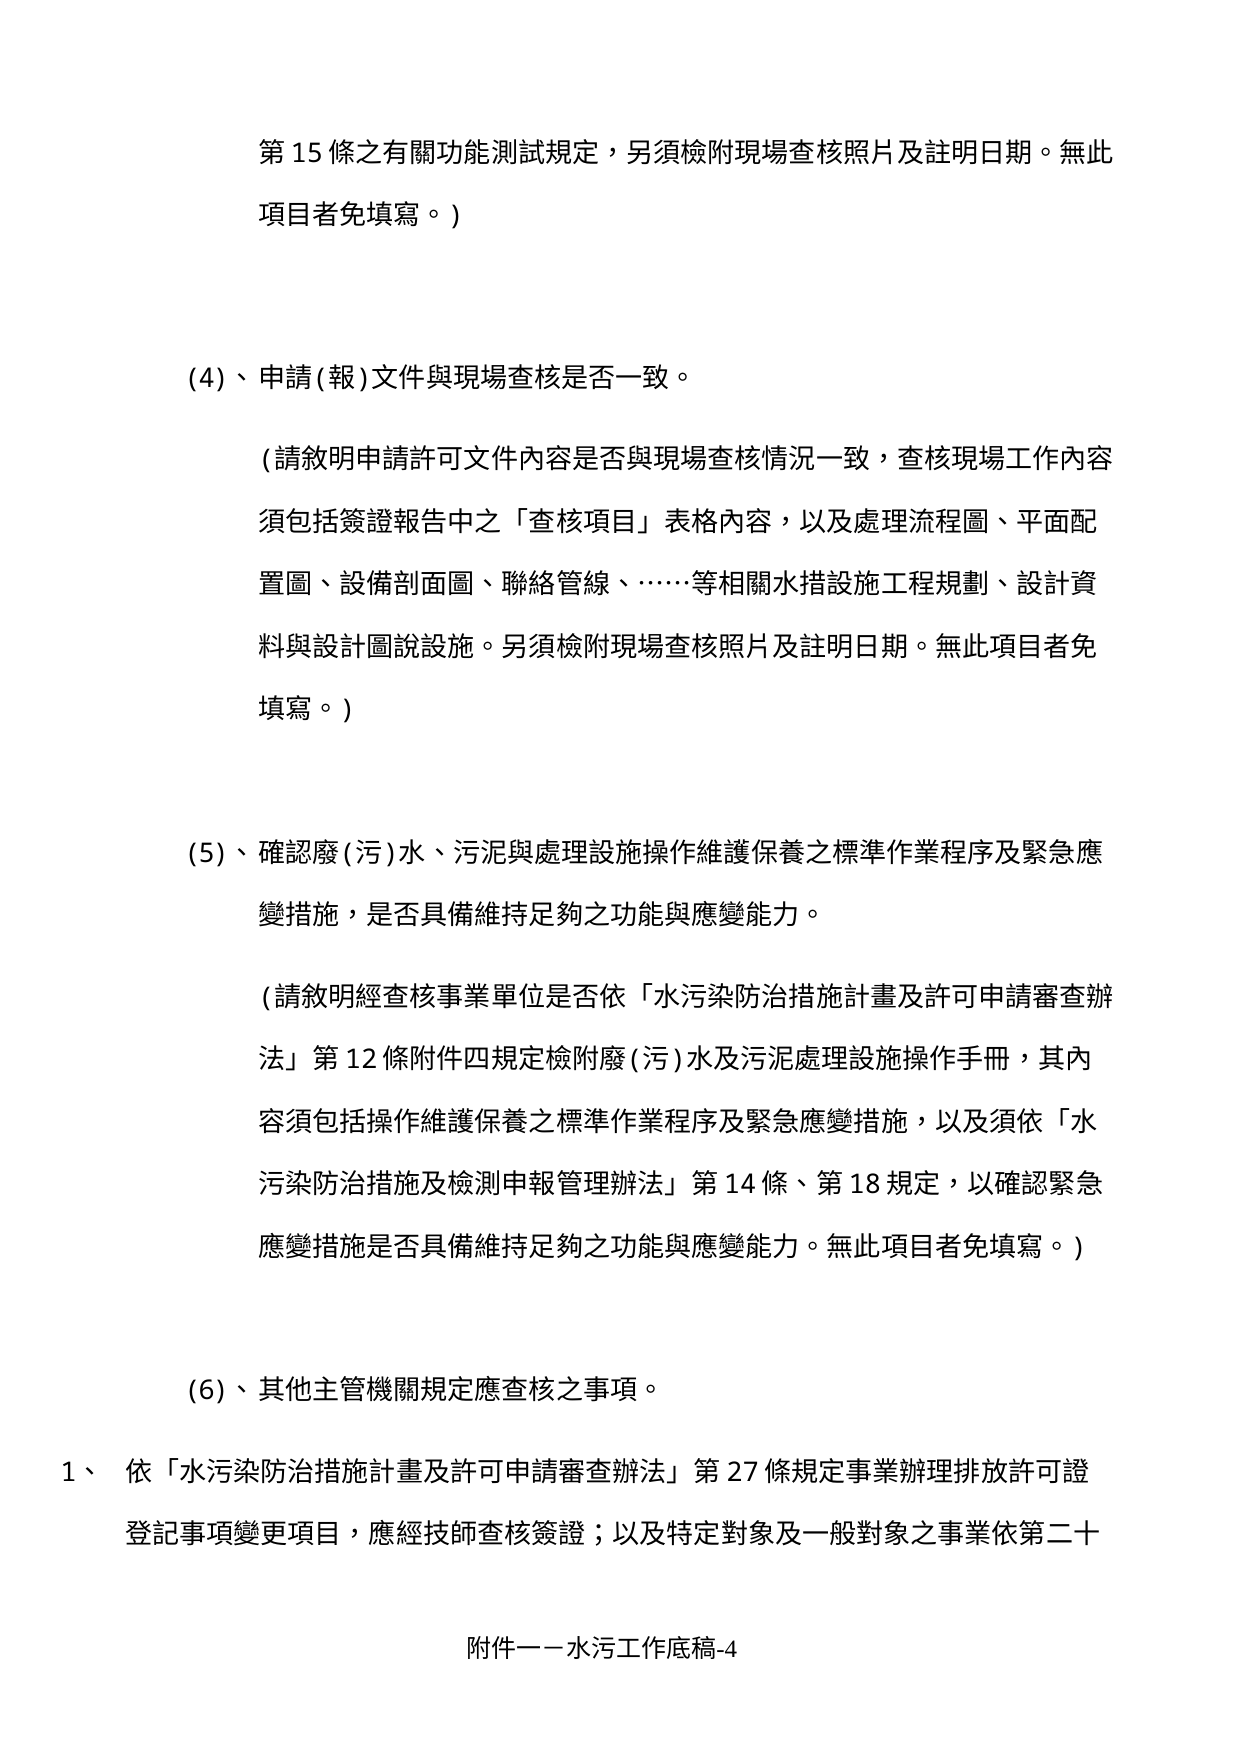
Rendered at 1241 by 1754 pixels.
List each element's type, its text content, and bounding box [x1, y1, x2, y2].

list 確認廢(污)水、污泥與處理設施操作維護保養之標準作業程序及緊急應變措施，是否具備維持足夠之功能與應變能力。 [184, 809, 1115, 934]
list 依「水污染防治措施計畫及許可申請審查辦法」第27條規定事業辦理排放許可證登記事項變更項目，應經技師查核簽證；以及特定對象及一般對象之事業依第二十 [60, 1427, 1115, 1552]
list 其他主管機關規定應查核之事項。 [184, 1346, 1115, 1409]
text (請敘明申請許可文件內容是否與現場查核情況一致，查核現場工作內容須包括簽證報告中之「查核項目」表格內容，以及處理流程圖、平面配置圖、設備剖面圖、聯絡管線、……等相關水措設施工程規劃、設計資料與設計圖說設施。另須檢附現場查核照片及註明日期。無此項目者免填寫。) [258, 415, 1115, 727]
list 申請(報)文件與現場查核是否一致。 [184, 334, 1115, 396]
text (請敘明經查核事業單位是否依「水污染防治措施計畫及許可申請審查辦法」第12條附件四規定檢附廢(污)水及污泥處理設施操作手冊，其內容須包括操作維護保養之標準作業程序及緊急應變措施，以及須依「水污染防治措施及檢測申報管理辦法」第14條、第18規定，以確認緊急應變措施是否具備維持足夠之功能與應變能力。無此項目者免填寫。) [258, 952, 1115, 1265]
text 第15條之有關功能測試規定，另須檢附現場查核照片及註明日期。無此項目者免填寫。) [258, 109, 1115, 234]
